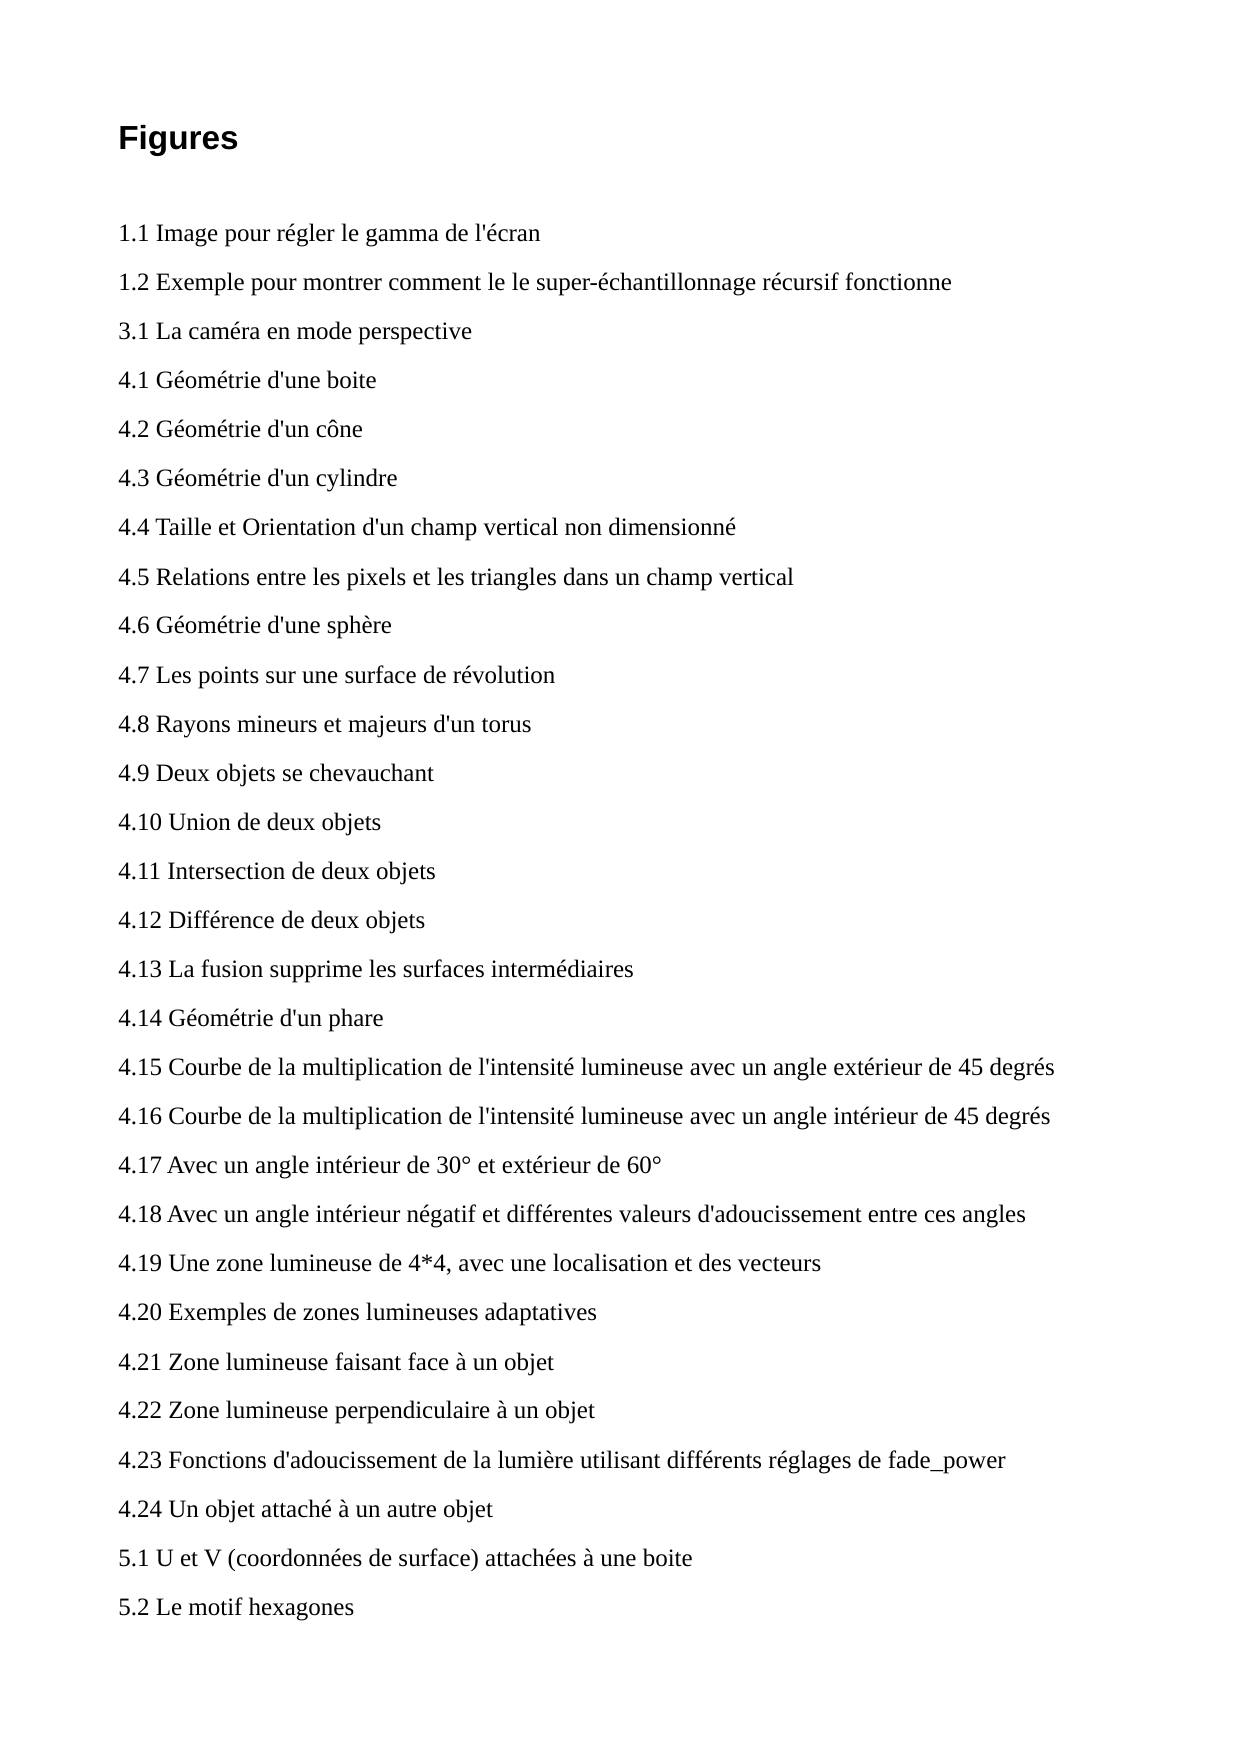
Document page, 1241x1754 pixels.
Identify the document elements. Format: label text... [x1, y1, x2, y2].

text 4.2 Géométrie d'un cône [118, 414, 1122, 443]
text 4.18 Avec un angle intérieur négatif et différentes valeurs d'adoucissement entre ces angles [118, 1199, 1122, 1228]
text 4.1 Géométrie d'une boite [118, 365, 1122, 394]
text 4.11 Intersection de deux objets [118, 856, 1122, 885]
text 4.15 Courbe de la multiplication de l'intensité lumineuse avec un angle extérieur de 45 degrés [118, 1052, 1122, 1081]
text 4.24 Un objet attaché à un autre objet [118, 1494, 1122, 1522]
text 5.2 Le motif hexagones [118, 1592, 1122, 1621]
text 4.8 Rayons mineurs et majeurs d'un torus [118, 709, 1122, 737]
text 4.12 Différence de deux objets [118, 905, 1122, 934]
text 4.17 Avec un angle intérieur de 30° et extérieur de 60° [118, 1150, 1122, 1179]
text 4.19 Une zone lumineuse de 4*4, avec une localisation et des vecteurs [118, 1248, 1122, 1277]
text 4.6 Géométrie d'une sphère [118, 611, 1122, 639]
text 4.21 Zone lumineuse faisant face à un objet [118, 1347, 1122, 1375]
text 4.3 Géométrie d'un cylindre [118, 463, 1122, 492]
text 4.13 La fusion supprime les surfaces intermédiaires [118, 954, 1122, 983]
text 4.7 Les points sur une surface de révolution [118, 660, 1122, 688]
text 5.1 U et V (coordonnées de surface) attachées à une boite [118, 1543, 1122, 1572]
text 3.1 La caméra en mode perspective [118, 316, 1122, 345]
text 4.23 Fonctions d'adoucissement de la lumière utilisant différents réglages de fade_power [118, 1445, 1122, 1473]
text 4.10 Union de deux objets [118, 807, 1122, 836]
text 4.16 Courbe de la multiplication de l'intensité lumineuse avec un angle intérieur de 45 degrés [118, 1101, 1122, 1130]
text 4.14 Géométrie d'un phare [118, 1003, 1122, 1032]
text 4.20 Exemples de zones lumineuses adaptatives [118, 1297, 1122, 1326]
text 4.22 Zone lumineuse perpendiculaire à un objet [118, 1396, 1122, 1424]
subtitle Figures [118, 118, 1122, 157]
text 1.2 Exemple pour montrer comment le le super-échantillonnage récursif fonctionne [118, 267, 1122, 296]
text 4.9 Deux objets se chevauchant [118, 758, 1122, 787]
text 1.1 Image pour régler le gamma de l'écran [118, 218, 1122, 247]
text 4.5 Relations entre les pixels et les triangles dans un champ vertical [118, 562, 1122, 590]
text 4.4 Taille et Orientation d'un champ vertical non dimensionné [118, 512, 1122, 541]
